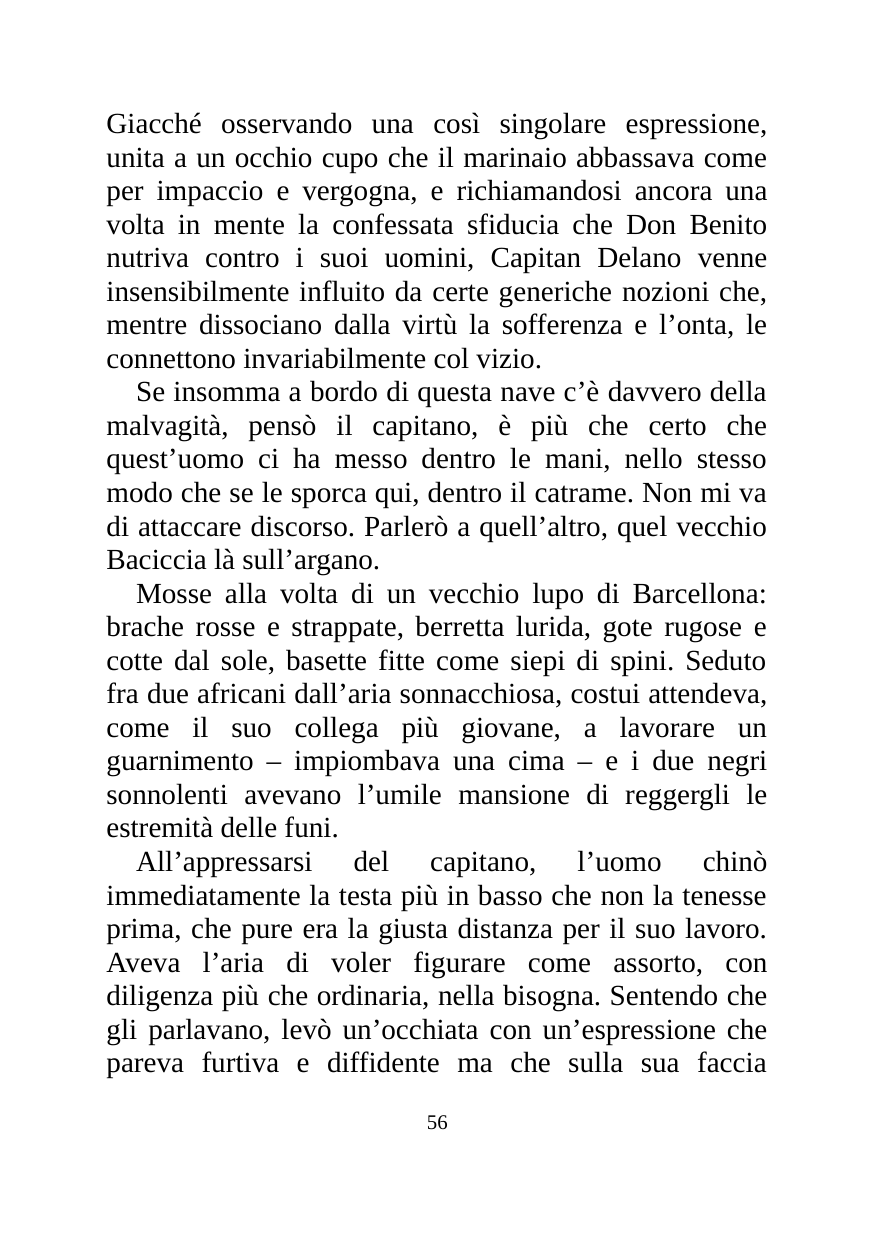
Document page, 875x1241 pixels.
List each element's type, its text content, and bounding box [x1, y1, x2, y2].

text Mosse alla volta di un vecchio lupo di Barcellona: brache rosse e strappate, berretta lurida, gote rugose e cotte dal sole, basette fitte come siepi di spini. Seduto fra due africani dall’aria sonnacchiosa, costui attendeva, come il suo collega più giovane, a lavorare un guarnimento – impiombava una cima – e i due negri sonnolenti avevano l’umile mansione di reggergli le estremità delle funi. [106, 576, 768, 844]
text Giacché osservando una così singolare espressione, unita a un occhio cupo che il marinaio abbassava come per impaccio e vergogna, e richiamandosi ancora una volta in mente la confessata sfiducia che Don Benito nutriva contro i suoi uomini, Capitan Delano venne insensibilmente influito da certe generiche nozioni che, mentre dissociano dalla virtù la sofferenza e l’onta, le connettono invariabilmente col vizio. [106, 106, 768, 374]
text All’appressarsi del capitano, l’uomo chinò immediatamente la testa più in basso che non la tenesse prima, che pure era la giusta distanza per il suo lavoro. Aveva l’aria di voler figurare come assorto, con diligenza più che ordinaria, nella bisogna. Sentendo che gli parlavano, levò un’occhiata con un’espressione che pareva furtiva e diffidente ma che sulla sua faccia [106, 844, 768, 1079]
text Se insomma a bordo di questa nave c’è davvero della malvagità, pensò il capitano, è più che certo che quest’uomo ci ha messo dentro le mani, nello stesso modo che se le sporca qui, dentro il catrame. Non mi va di attaccare discorso. Parlerò a quell’altro, quel vecchio Baciccia là sull’argano. [106, 374, 768, 576]
